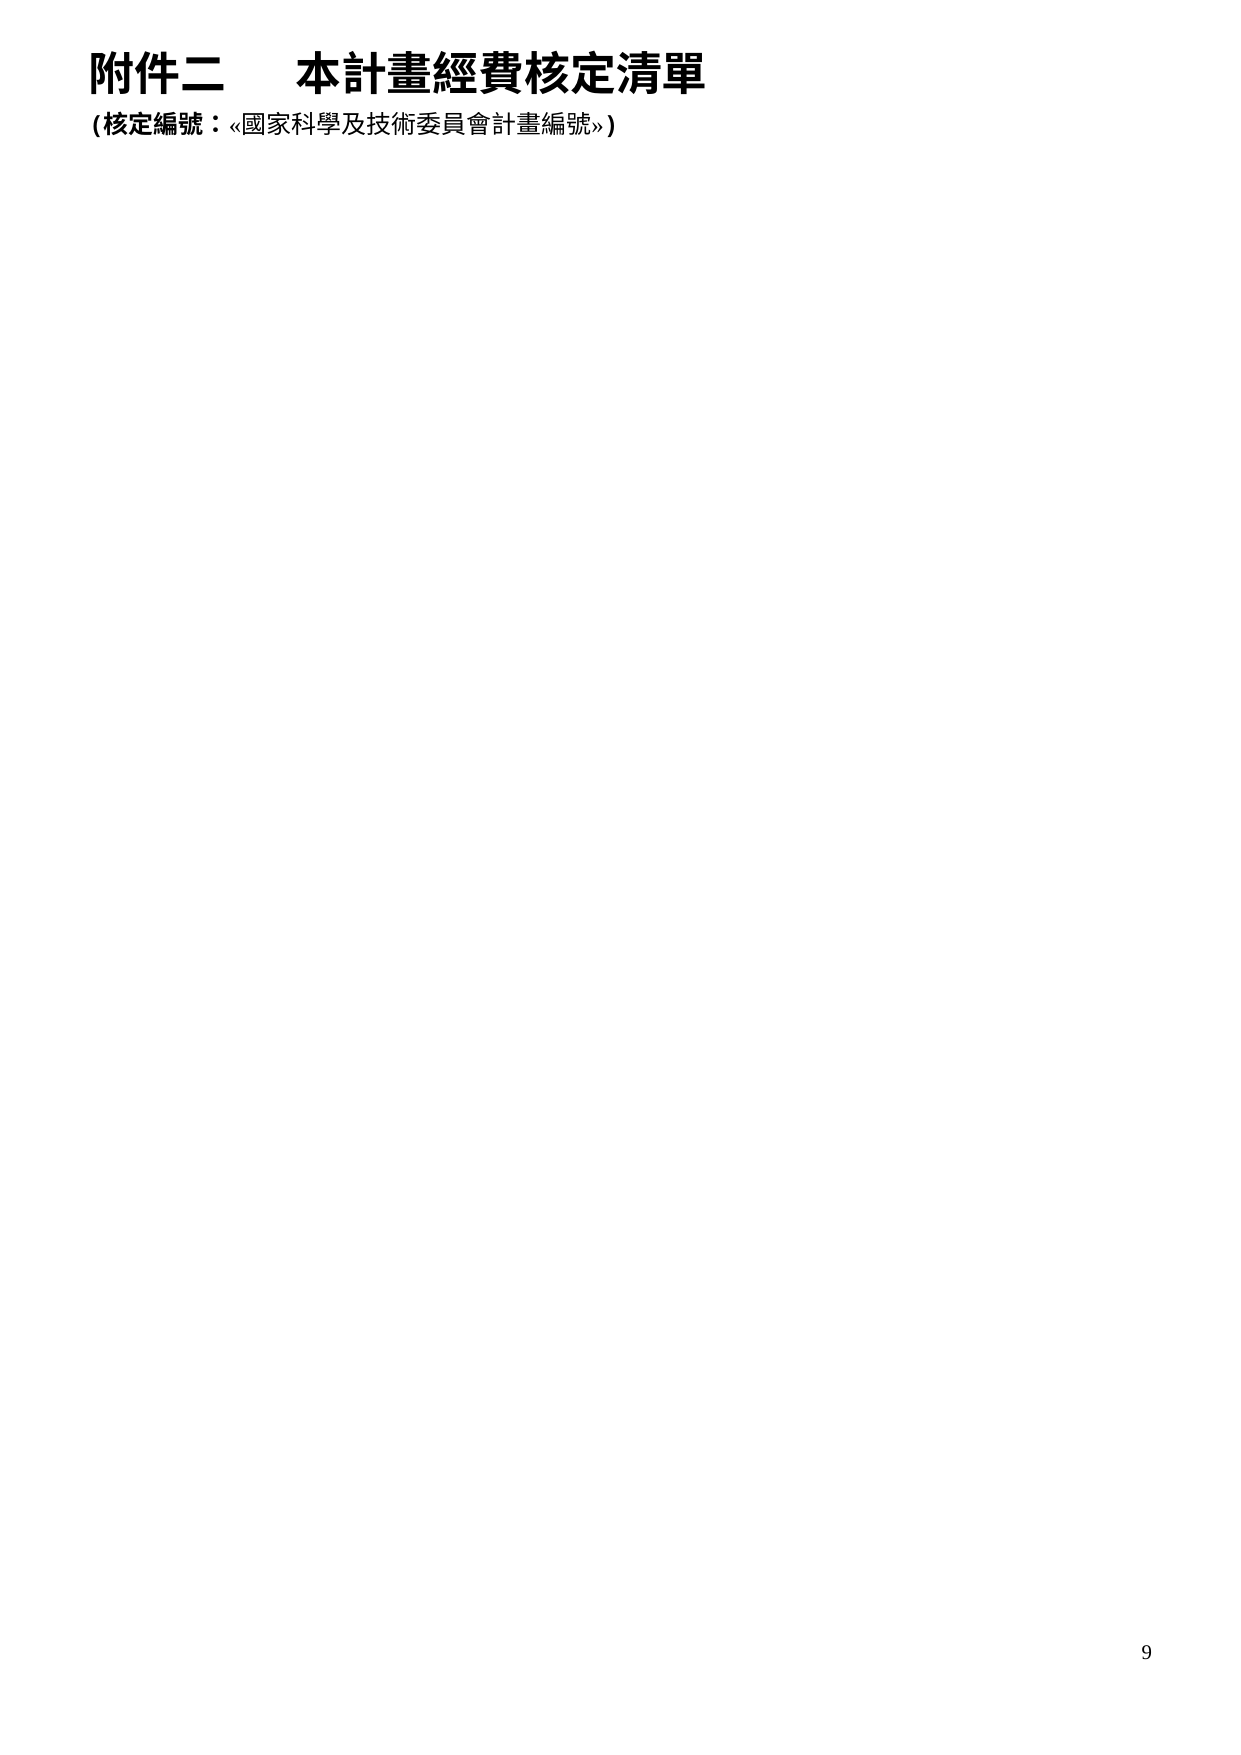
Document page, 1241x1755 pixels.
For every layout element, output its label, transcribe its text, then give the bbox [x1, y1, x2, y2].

text (核定編號：«國家科學及技術委員會計畫編號») [89, 103, 1152, 141]
text 附件二 本計畫經費核定清單 [89, 37, 1152, 103]
